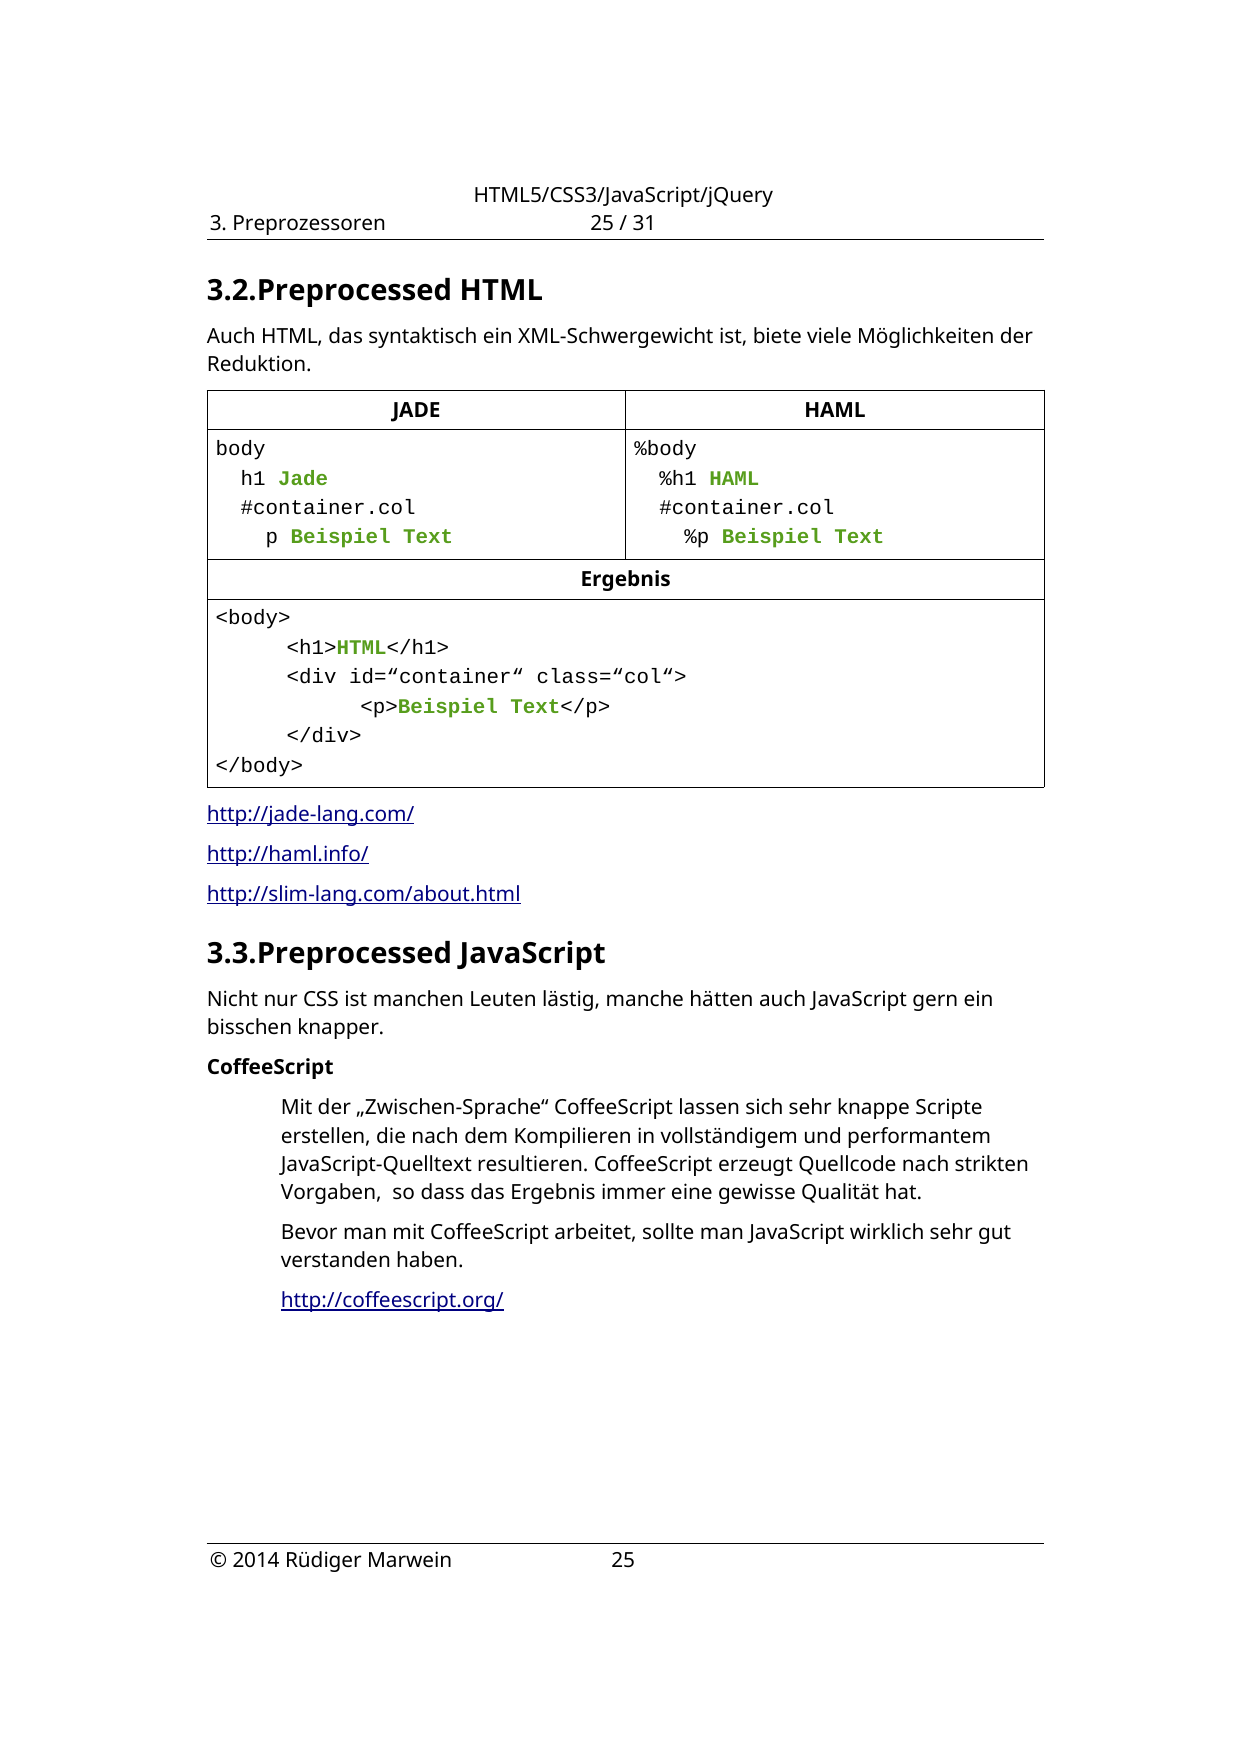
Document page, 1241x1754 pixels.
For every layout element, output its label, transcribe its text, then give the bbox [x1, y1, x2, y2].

text http://haml.info/ [207, 839, 1044, 867]
text Mit der „Zwischen-Sprache“ CoffeeScript lassen sich sehr knappe Scripte erstellen, die nach dem Kompilieren in vollständigem und performantem JavaScript-Quelltext resultieren. CoffeeScript erzeugt Quellcode nach strikten Vorgaben, so dass das Ergebnis immer eine gewisse Qualität hat. [281, 1092, 1044, 1205]
table_header HAML [626, 391, 1044, 429]
text http://coffeescript.org/ [207, 1285, 1044, 1314]
text Bevor man mit CoffeeScript arbeitet, sollte man JavaScript wirklich sehr gut verstanden haben. [281, 1217, 1044, 1274]
table_cell <body> <h1>HTML</h1> <div id=“container“ class=“col“> <p>Beispiel Text</p> </div> </body> [208, 600, 1044, 787]
text Nicht nur CSS ist manchen Leuten lästig, manche hätten auch JavaScript gern ein bisschen knapper. [207, 984, 1044, 1041]
subtitle Preprocessed HTML [207, 269, 1044, 309]
table_cell %body %h1 HAML #container.col %p Beispiel Text [626, 430, 1044, 559]
table_cell body h1 Jade #container.col p Beispiel Text [208, 430, 625, 559]
table_header JADE [208, 391, 625, 429]
text http://slim-lang.com/about.html [207, 879, 1044, 907]
subtitle Preprocessed JavaScript [207, 932, 1044, 972]
text http://jade-lang.com/ [207, 799, 1044, 827]
text Auch HTML, das syntaktisch ein XML-Schwergewicht ist, biete viele Möglichkeiten der Reduktion. [207, 321, 1044, 378]
text CoffeeScript [207, 1052, 1044, 1081]
table_cell Ergebnis [208, 560, 1044, 599]
